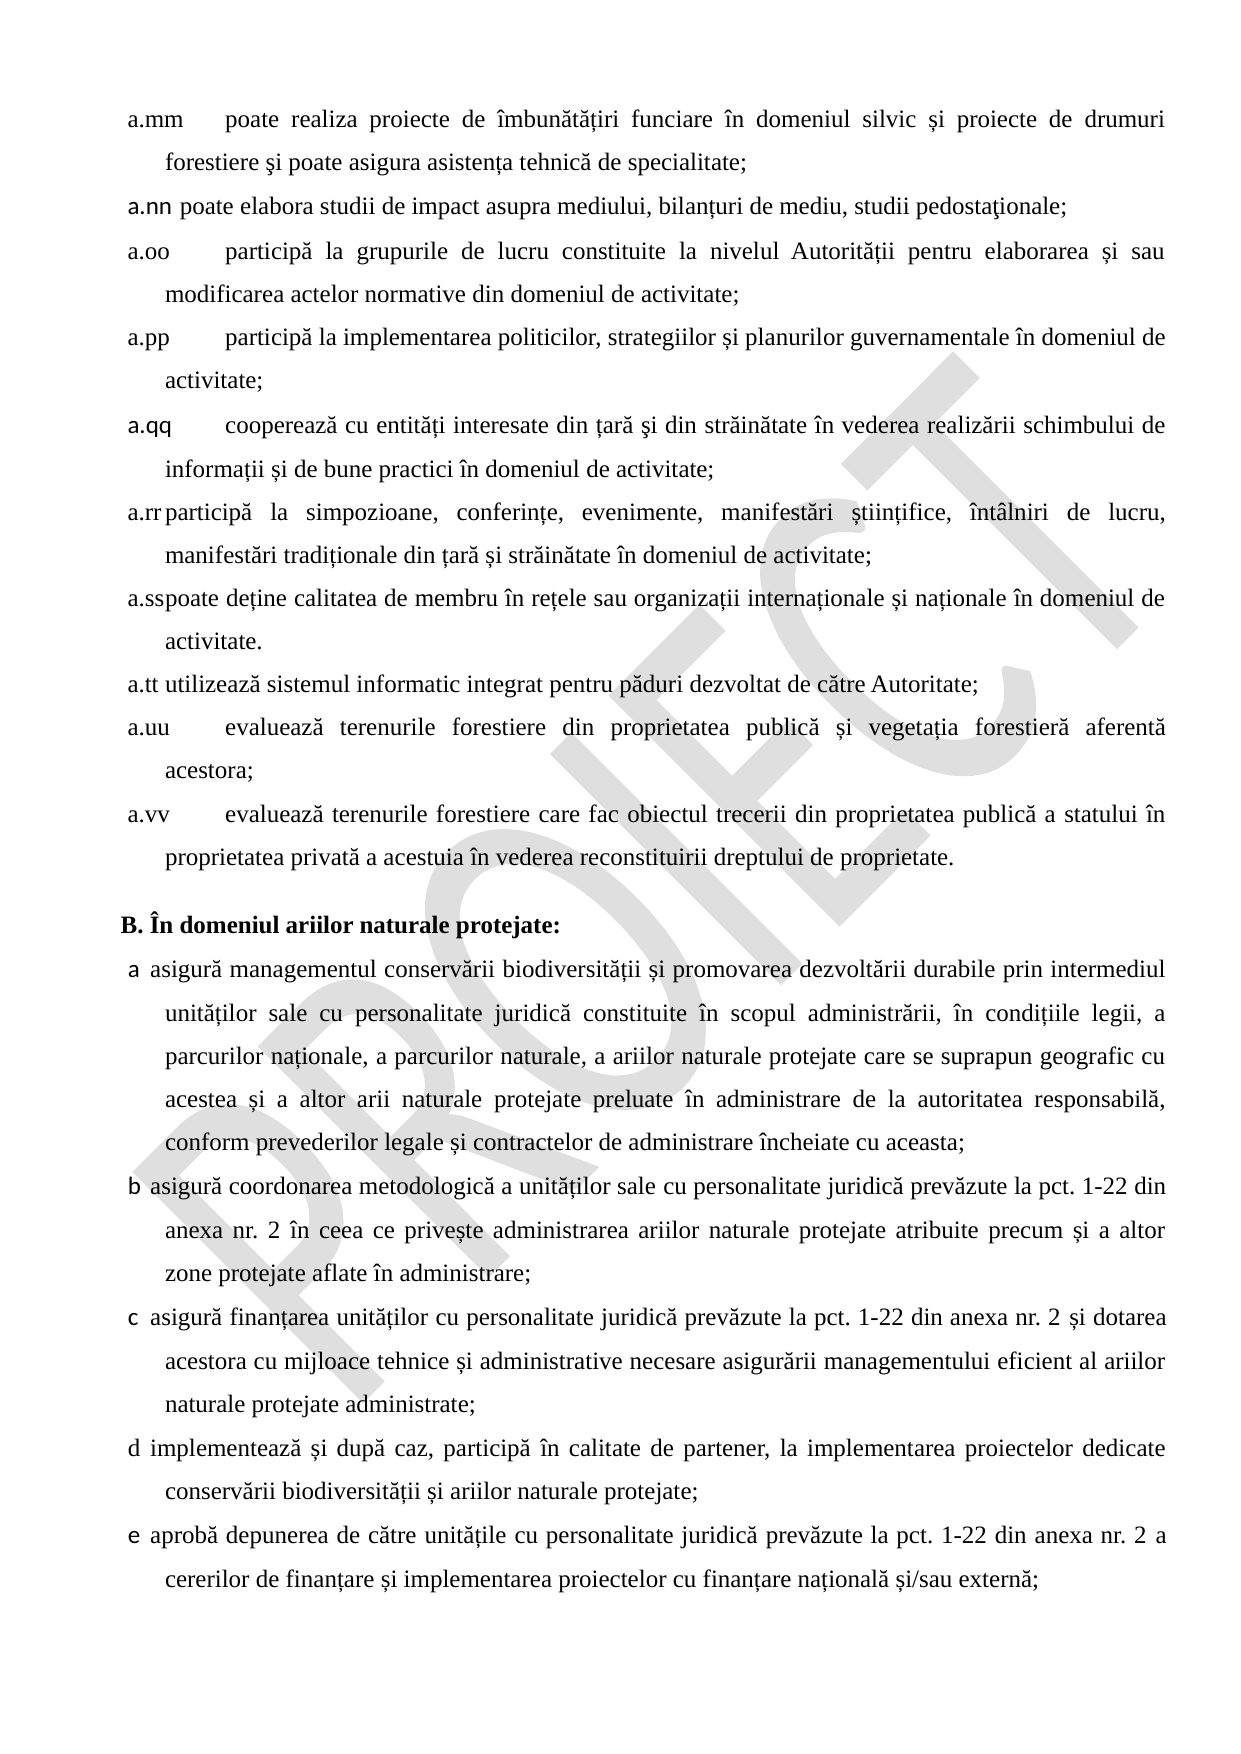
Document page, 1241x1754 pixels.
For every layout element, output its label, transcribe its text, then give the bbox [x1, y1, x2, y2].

text B. În domeniul ariilor naturale protejate: [120, 910, 1167, 939]
list evaluează terenurile forestiere care fac obiectul trecerii din proprietatea publică a statului în proprietatea privată a acestuia în vederea reconstituirii dreptului de proprietate. [127, 799, 1167, 871]
list implementează și după caz, participă în calitate de partener, la implementarea proiectelor dedicate conservării biodiversității și ariilor naturale protejate; [128, 1433, 1167, 1504]
list asigură coordonarea metodologică a unităților sale cu personalitate juridică prevăzute la pct. 1-22 din anexa nr. 2 în ceea ce privește administrarea ariilor naturale protejate atribuite precum și a altor zone protejate aflate în administrare; [128, 1170, 1167, 1287]
list asigură finanțarea unităților cu personalitate juridică prevăzute la pct. 1-22 din anexa nr. 2 și dotarea acestora cu mijloace tehnice și administrative necesare asigurării managementului eficient al ariilor naturale protejate administrate; [128, 1302, 1167, 1418]
list poate realiza proiecte de îmbunătățiri funciare în domeniul silvic și proiecte de drumuri forestiere şi poate asigura asistența tehnică de specialitate; [127, 104, 1167, 176]
list cooperează cu entități interesate din țară şi din străinătate în vederea realizării schimbului de informații și de bune practici în domeniul de activitate; [127, 409, 1167, 482]
list aprobă depunerea de către unitățile cu personalitate juridică prevăzute la pct. 1-22 din anexa nr. 2 a cererilor de finanțare și implementarea proiectelor cu finanțare națională și/sau externă; [128, 1519, 1167, 1593]
list participă la implementarea politicilor, strategiilor și planurilor guvernamentale în domeniul de activitate; [127, 322, 1167, 394]
list evaluează terenurile forestiere din proprietatea publică și vegetația forestieră aferentă acestora; [127, 712, 1167, 784]
list utilizează sistemul informatic integrat pentru păduri dezvoltat de către Autoritate; [127, 669, 1167, 698]
list asigură managementul conservării biodiversității și promovarea dezvoltării durabile prin intermediul unităților sale cu personalitate juridică constituite în scopul administrării, în condițiile legii, a parcurilor naționale, a parcurilor naturale, a ariilor naturale protejate care se suprapun geografic cu acestea și a altor arii naturale protejate preluate în administrare de la autoritatea responsabilă, conform prevederilor legale și contractelor de administrare încheiate cu aceasta; [128, 953, 1167, 1156]
list poate elabora studii de impact asupra mediului, bilanțuri de mediu, studii pedostaţionale; [127, 191, 1167, 221]
list participă la grupurile de lucru constituite la nivelul Autorității pentru elaborarea și sau modificarea actelor normative din domeniul de activitate; [127, 236, 1167, 308]
list poate deține calitatea de membru în rețele sau organizații internaționale și naționale în domeniul de activitate. [127, 583, 1167, 655]
list participă la simpozioane, conferințe, evenimente, manifestări științifice, întâlniri de lucru, manifestări tradiționale din țară și străinătate în domeniul de activitate; [127, 497, 1167, 569]
